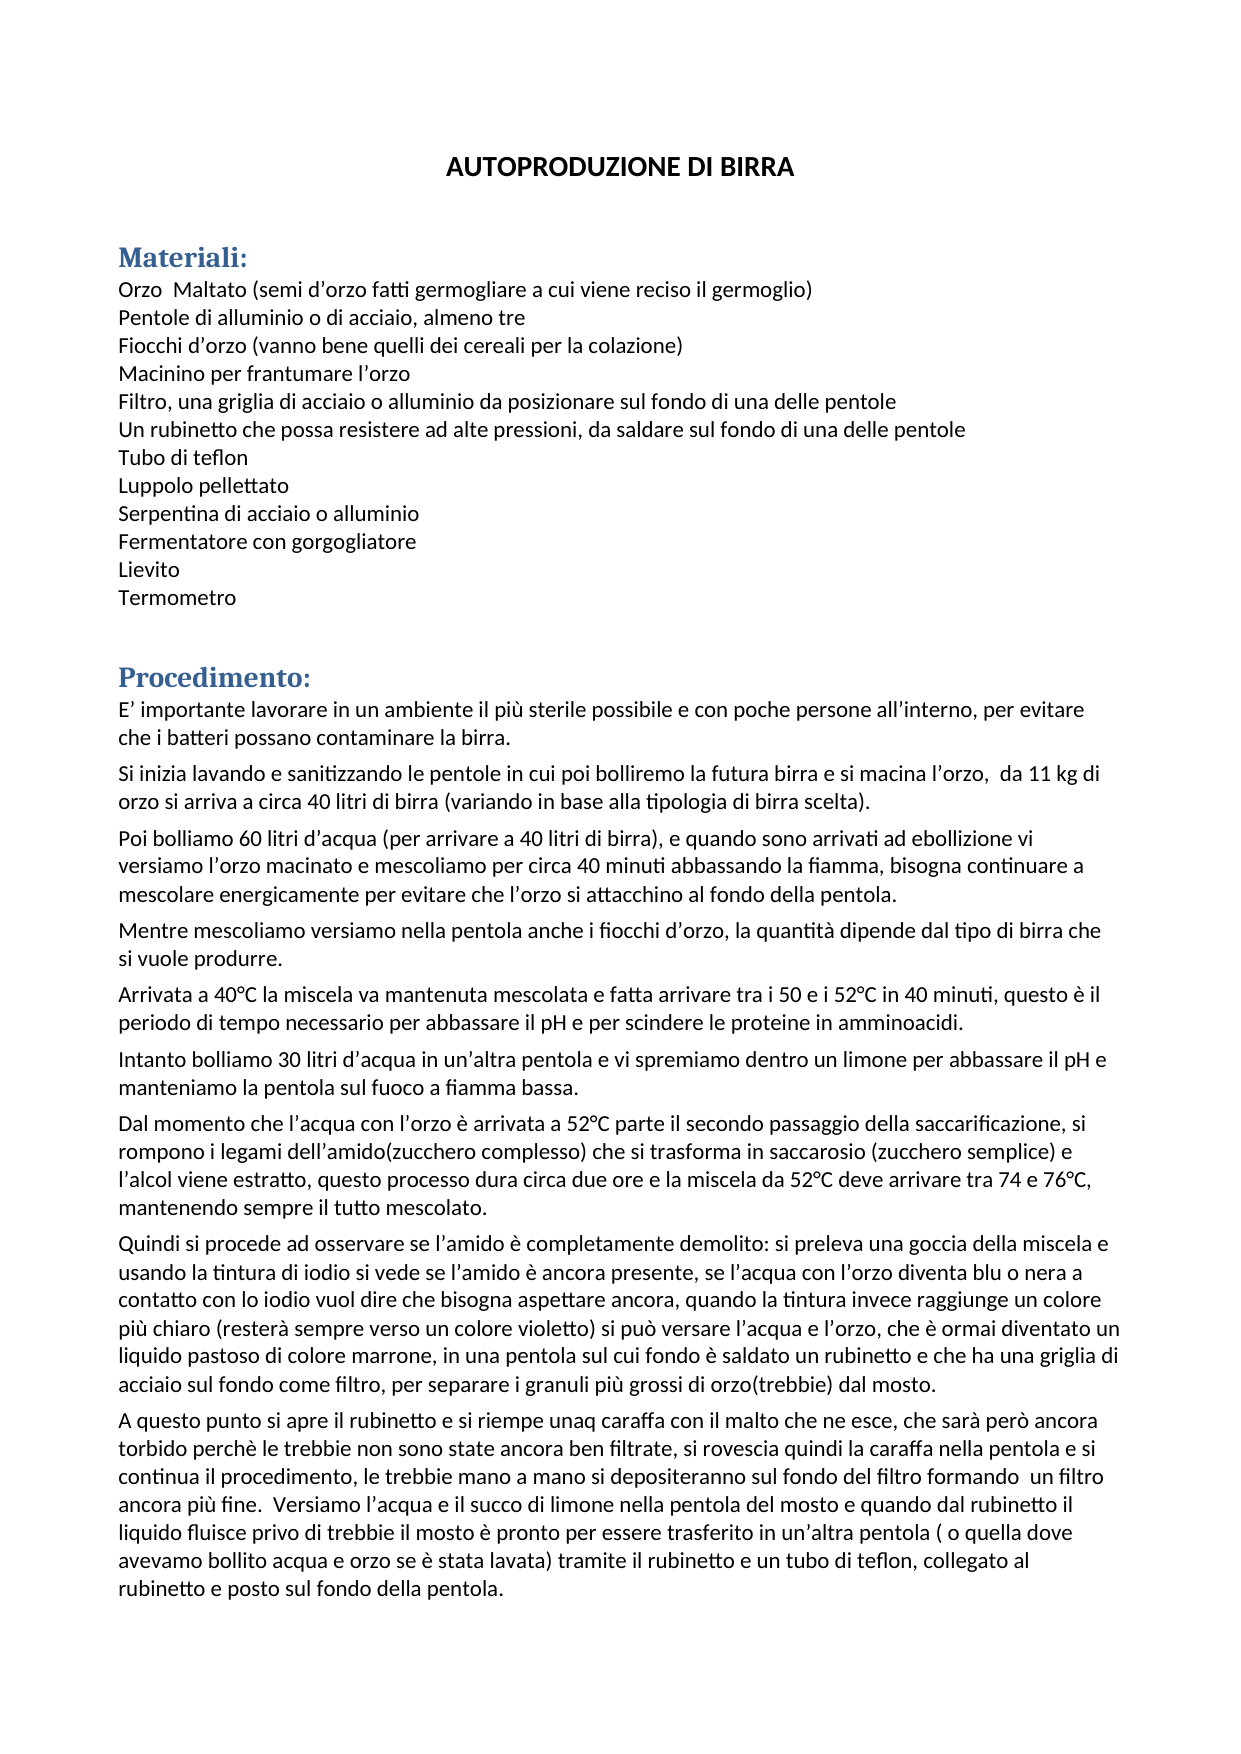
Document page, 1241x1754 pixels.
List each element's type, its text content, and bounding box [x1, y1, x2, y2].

text Poi bolliamo 60 litri d’acqua (per arrivare a 40 litri di birra), e quando sono arrivati ad ebollizione vi versiamo l’orzo macinato e mescoliamo per circa 40 minuti abbassando la fiamma, bisogna continuare a mescolare energicamente per evitare che l’orzo si attacchino al fondo della pentola. [118, 824, 1122, 908]
text Lievito [118, 555, 1122, 583]
text A questo punto si apre il rubinetto e si riempe unaq caraffa con il malto che ne esce, che sarà però ancora torbido perchè le trebbie non sono state ancora ben filtrate, si rovescia quindi la caraffa nella pentola e si continua il procedimento, le trebbie mano a mano si depositeranno sul fondo del filtro formando un filtro ancora più fine. Versiamo l’acqua e il succo di limone nella pentola del mosto e quando dal rubinetto il liquido fluisce privo di trebbie il mosto è pronto per essere trasferito in un’altra pentola ( o quella dove avevamo bollito acqua e orzo se è stata lavata) tramite il rubinetto e un tubo di teflon, collegato al rubinetto e posto sul fondo della pentola. [118, 1406, 1122, 1602]
text E’ importante lavorare in un ambiente il più sterile possibile e con poche persone all’interno, per evitare che i batteri possano contaminare la birra. [118, 695, 1122, 751]
text Quindi si procede ad osservare se l’amido è completamente demolito: si preleva una goccia della miscela e usando la tintura di iodio si vede se l’amido è ancora presente, se l’acqua con l’orzo diventa blu o nera a contatto con lo iodio vuol dire che bisogna aspettare ancora, quando la tintura invece raggiunge un colore più chiaro (resterà sempre verso un colore violetto) si può versare l’acqua e l’orzo, che è ormai diventato un liquido pastoso di colore marrone, in una pentola sul cui fondo è saldato un rubinetto e che ha una griglia di acciaio sul fondo come filtro, per separare i granuli più grossi di orzo(trebbie) dal mosto. [118, 1229, 1122, 1398]
text Intanto bolliamo 30 litri d’acqua in un’altra pentola e vi spremiamo dentro un limone per abbassare il pH e manteniamo la pentola sul fuoco a fiamma bassa. [118, 1045, 1122, 1101]
text Fiocchi d’orzo (vanno bene quelli dei cereali per la colazione) [118, 331, 1122, 359]
text Serpentina di acciaio o alluminio [118, 499, 1122, 527]
text Dal momento che l’acqua con l’orzo è arrivata a 52°C parte il secondo passaggio della saccarificazione, si rompono i legami dell’amido(zucchero complesso) che si trasforma in saccarosio (zucchero semplice) e l’alcol viene estratto, questo processo dura circa due ore e la miscela da 52°C deve arrivare tra 74 e 76°C, mantenendo sempre il tutto mescolato. [118, 1109, 1122, 1221]
text Arrivata a 40°C la miscela va mantenuta mescolata e fatta arrivare tra i 50 e i 52°C in 40 minuti, questo è il periodo di tempo necessario per abbassare il pH e per scindere le proteine in amminoacidi. [118, 980, 1122, 1036]
text Fermentatore con gorgogliatore [118, 527, 1122, 555]
text AUTOPRODUZIONE DI BIRRA [118, 148, 1122, 183]
text Tubo di teflon [118, 443, 1122, 471]
text Macinino per frantumare l’orzo [118, 359, 1122, 387]
text Un rubinetto che possa resistere ad alte pressioni, da saldare sul fondo di una delle pentole [118, 415, 1122, 443]
subtitle Materiali: [118, 242, 1122, 275]
text Termometro [118, 583, 1122, 611]
text Si inizia lavando e sanitizzando le pentole in cui poi bolliremo la futura birra e si macina l’orzo, da 11 kg di orzo si arriva a circa 40 litri di birra (variando in base alla tipologia di birra scelta). [118, 759, 1122, 815]
text Filtro, una griglia di acciaio o alluminio da posizionare sul fondo di una delle pentole [118, 387, 1122, 415]
text Mentre mescoliamo versiamo nella pentola anche i fiocchi d’orzo, la quantità dipende dal tipo di birra che si vuole produrre. [118, 916, 1122, 972]
subtitle Procedimento: [118, 661, 1122, 695]
text Luppolo pellettato [118, 471, 1122, 499]
text Orzo Maltato (semi d’orzo fatti germogliare a cui viene reciso il germoglio) [118, 275, 1122, 303]
text Pentole di alluminio o di acciaio, almeno tre [118, 303, 1122, 331]
